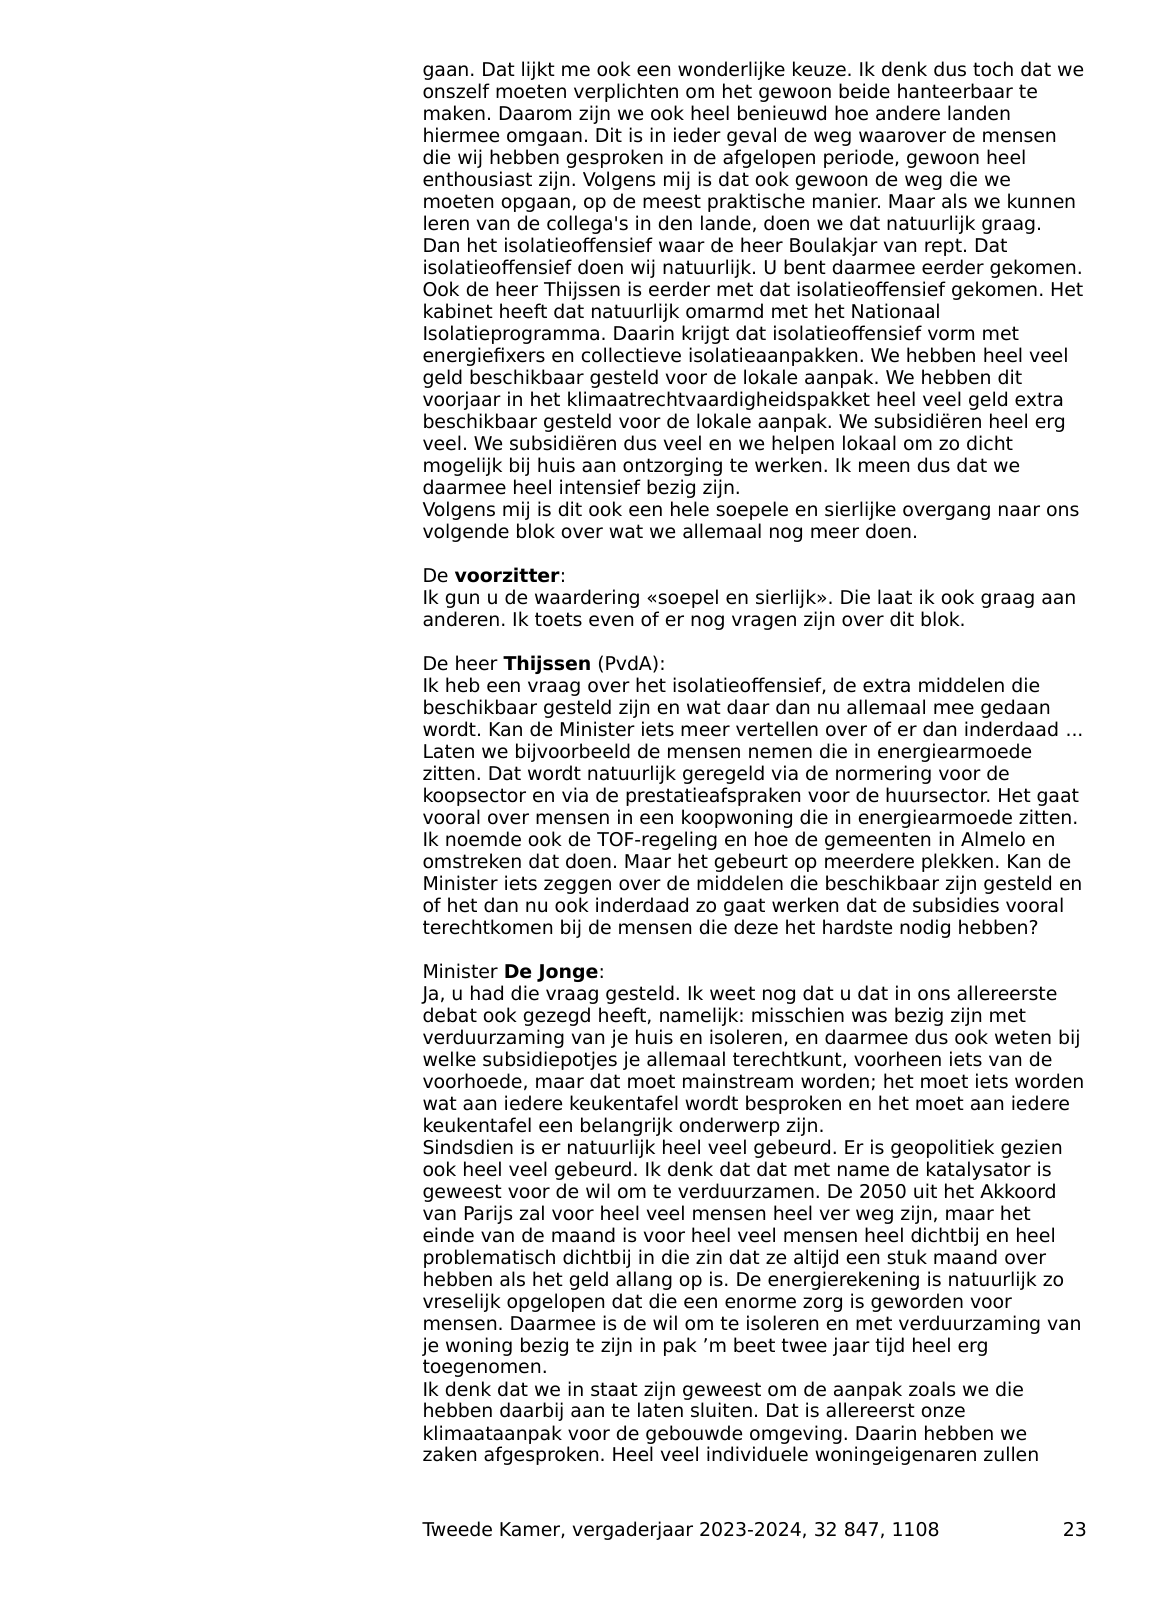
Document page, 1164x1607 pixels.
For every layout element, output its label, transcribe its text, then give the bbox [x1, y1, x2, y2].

text Volgens mij is dit ook een hele soepele en sierlijke overgang naar ons volgende blok over wat we allemaal nog meer doen. [422, 499, 1087, 543]
text Dan het isolatieoffensief waar de heer Boulakjar van rept. Dat isolatieoffensief doen wij natuurlijk. U bent daarmee eerder gekomen. Ook de heer Thijssen is eerder met dat isolatieoffensief gekomen. Het kabinet heeft dat natuurlijk omarmd met het Nationaal Isolatieprogramma. Daarin krijgt dat isolatieoffensief vorm met energiefixers en collectieve isolatieaanpakken. We hebben heel veel geld beschikbaar gesteld voor de lokale aanpak. We hebben dit voorjaar in het klimaatrechtvaardigheidspakket heel veel geld extra beschikbaar gesteld voor de lokale aanpak. We subsidiëren heel erg veel. We subsidiëren dus veel en we helpen lokaal om zo dicht mogelijk bij huis aan ontzorging te werken. Ik meen dus dat we daarmee heel intensief bezig zijn. [422, 235, 1087, 499]
text De heer Thijssen (PvdA): [422, 653, 1087, 675]
text Ik denk dat we in staat zijn geweest om de aanpak zoals we die hebben daarbij aan te laten sluiten. Dat is allereerst onze klimaataanpak voor de gebouwde omgeving. Daarin hebben we zaken afgesproken. Heel veel individuele woningeigenaren zullen [422, 1378, 1087, 1466]
text Minister De Jonge: [422, 961, 1087, 983]
text Ja, u had die vraag gesteld. Ik weet nog dat u dat in ons allereerste debat ook gezegd heeft, namelijk: misschien was bezig zijn met verduurzaming van je huis en isoleren, en daarmee dus ook weten bij welke subsidiepotjes je allemaal terechtkunt, voorheen iets van de voorhoede, maar dat moet mainstream worden; het moet iets worden wat aan iedere keukentafel wordt besproken en het moet aan iedere keukentafel een belangrijk onderwerp zijn. [422, 983, 1087, 1137]
text Ik heb een vraag over het isolatieoffensief, de extra middelen die beschikbaar gesteld zijn en wat daar dan nu allemaal mee gedaan wordt. Kan de Minister iets meer vertellen over of er dan inderdaad ... Laten we bijvoorbeeld de mensen nemen die in energiearmoede zitten. Dat wordt natuurlijk geregeld via de normering voor de koopsector en via de prestatieafspraken voor de huursector. Het gaat vooral over mensen in een koopwoning die in energiearmoede zitten. Ik noemde ook de TOF-regeling en hoe de gemeenten in Almelo en omstreken dat doen. Maar het gebeurt op meerdere plekken. Kan de Minister iets zeggen over de middelen die beschikbaar zijn gesteld en of het dan nu ook inderdaad zo gaat werken dat de subsidies vooral terechtkomen bij de mensen die deze het hardste nodig hebben? [422, 675, 1087, 939]
text Sindsdien is er natuurlijk heel veel gebeurd. Er is geopolitiek gezien ook heel veel gebeurd. Ik denk dat dat met name de katalysator is geweest voor de wil om te verduurzamen. De 2050 uit het Akkoord van Parijs zal voor heel veel mensen heel ver weg zijn, maar het einde van de maand is voor heel veel mensen heel dichtbij en heel problematisch dichtbij in die zin dat ze altijd een stuk maand over hebben als het geld allang op is. De energierekening is natuurlijk zo vreselijk opgelopen dat die een enorme zorg is geworden voor mensen. Daarmee is de wil om te isoleren en met verduurzaming van je woning bezig te zijn in pak ’m beet twee jaar tijd heel erg toegenomen. [422, 1137, 1087, 1378]
text gaan. Dat lijkt me ook een wonderlijke keuze. Ik denk dus toch dat we onszelf moeten verplichten om het gewoon beide hanteerbaar te maken. Daarom zijn we ook heel benieuwd hoe andere landen hiermee omgaan. Dit is in ieder geval de weg waarover de mensen die wij hebben gesproken in de afgelopen periode, gewoon heel enthousiast zijn. Volgens mij is dat ook gewoon de weg die we moeten opgaan, op de meest praktische manier. Maar als we kunnen leren van de collega's in den lande, doen we dat natuurlijk graag. [422, 59, 1087, 235]
text Ik gun u de waardering «soepel en sierlijk». Die laat ik ook graag aan anderen. Ik toets even of er nog vragen zijn over dit blok. [422, 587, 1087, 631]
text De voorzitter: [422, 565, 1087, 587]
